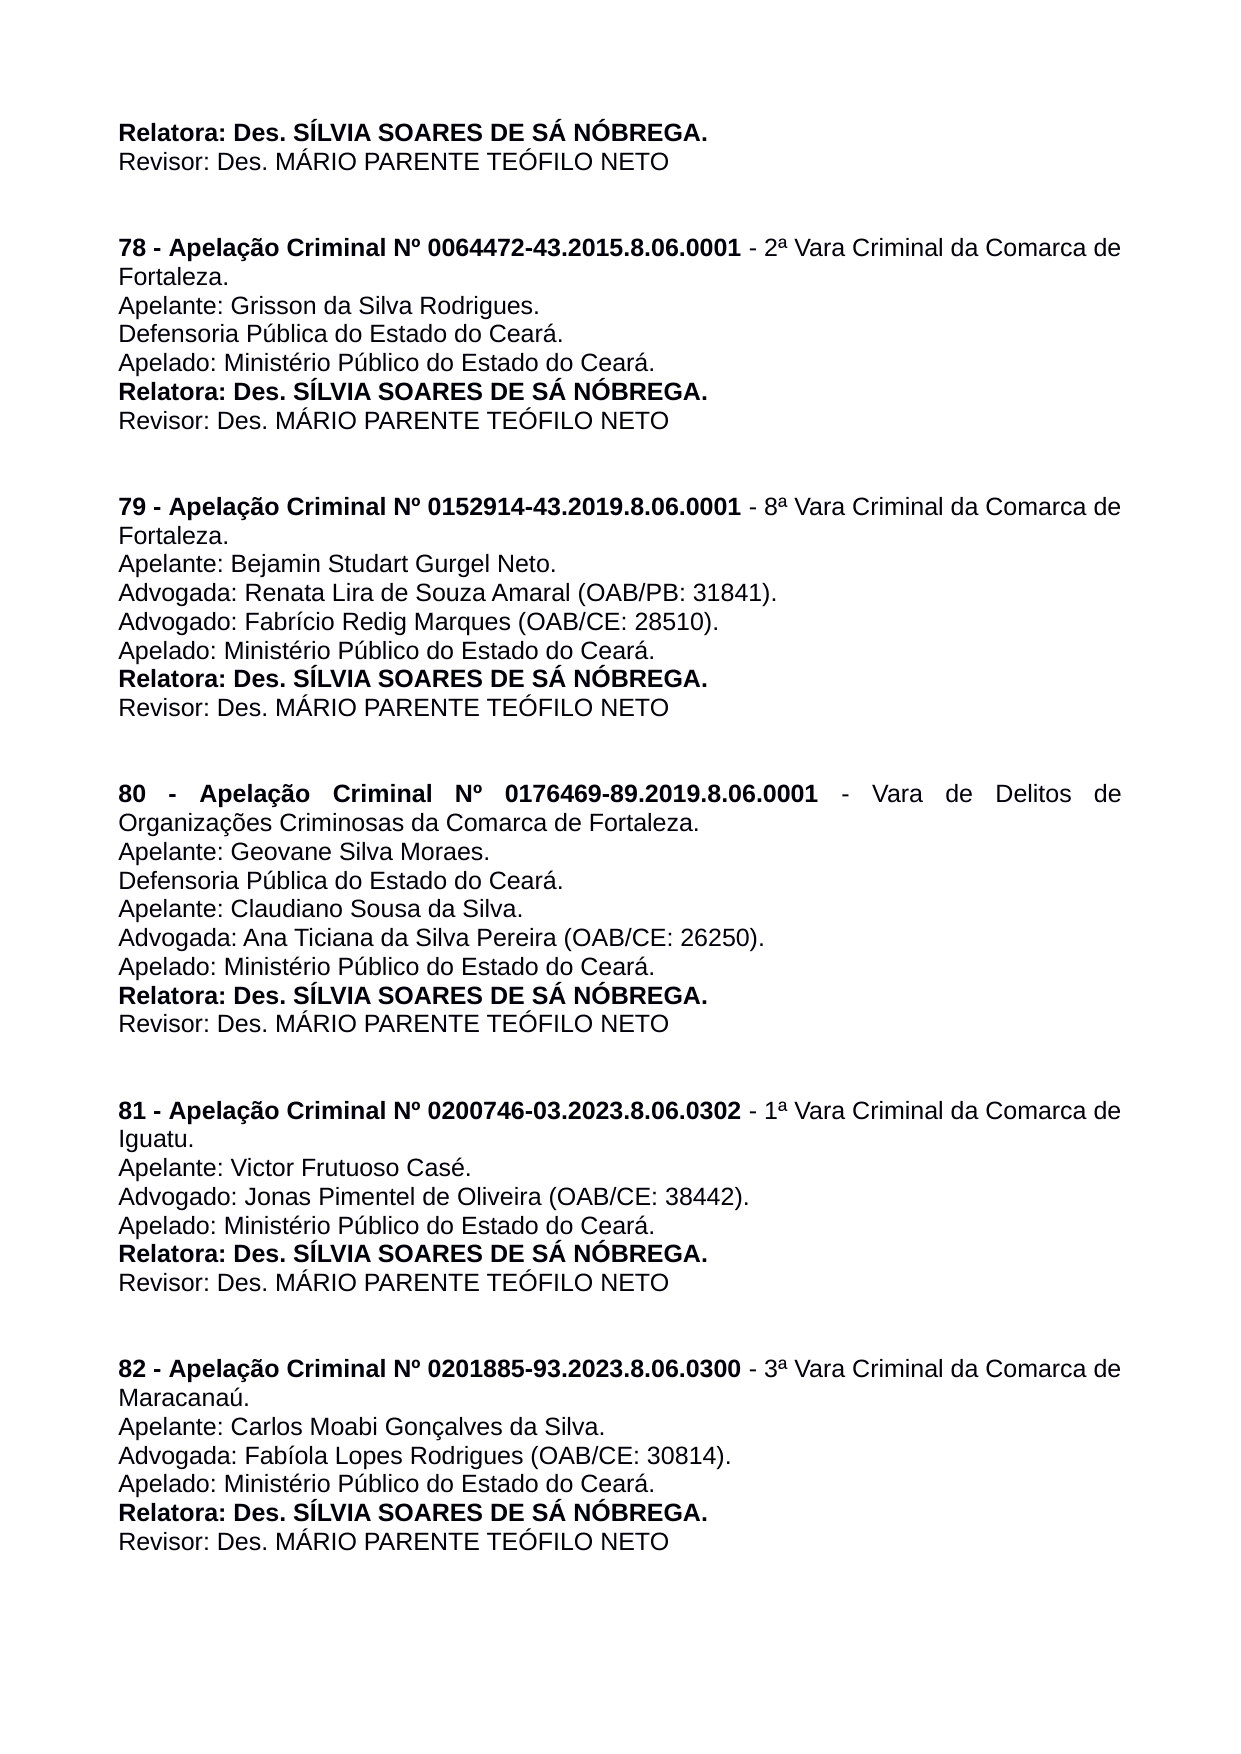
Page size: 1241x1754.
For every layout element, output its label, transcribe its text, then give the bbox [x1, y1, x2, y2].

text Relatora: Des. SÍLVIA SOARES DE SÁ NÓBREGA. [118, 377, 1122, 406]
text Advogado: Jonas Pimentel de Oliveira (OAB/CE: 38442). [118, 1182, 1122, 1211]
text 78 - Apelação Criminal Nº 0064472-43.2015.8.06.0001 - 2ª Vara Criminal da Comarca de Fortaleza. [118, 233, 1122, 291]
text Revisor: Des. MÁRIO PARENTE TEÓFILO NETO [118, 147, 1122, 176]
text Relatora: Des. SÍLVIA SOARES DE SÁ NÓBREGA. [118, 118, 1122, 147]
text Revisor: Des. MÁRIO PARENTE TEÓFILO NETO [118, 1268, 1122, 1297]
text Advogado: Fabrício Redig Marques (OAB/CE: 28510). [118, 607, 1122, 636]
text Revisor: Des. MÁRIO PARENTE TEÓFILO NETO [118, 1009, 1122, 1038]
text 79 - Apelação Criminal Nº 0152914-43.2019.8.06.0001 - 8ª Vara Criminal da Comarca de Fortaleza. [118, 492, 1122, 549]
text Apelante: Carlos Moabi Gonçalves da Silva. [118, 1412, 1122, 1441]
text 81 - Apelação Criminal Nº 0200746-03.2023.8.06.0302 - 1ª Vara Criminal da Comarca de Iguatu. [118, 1096, 1122, 1153]
text Revisor: Des. MÁRIO PARENTE TEÓFILO NETO [118, 406, 1122, 434]
text Apelado: Ministério Público do Estado do Ceará. [118, 348, 1122, 377]
text Apelado: Ministério Público do Estado do Ceará. [118, 952, 1122, 981]
text Apelado: Ministério Público do Estado do Ceará. [118, 636, 1122, 664]
text Relatora: Des. SÍLVIA SOARES DE SÁ NÓBREGA. [118, 1498, 1122, 1527]
text Relatora: Des. SÍLVIA SOARES DE SÁ NÓBREGA. [118, 981, 1122, 1009]
text Defensoria Pública do Estado do Ceará. [118, 319, 1122, 348]
text 82 - Apelação Criminal Nº 0201885-93.2023.8.06.0300 - 3ª Vara Criminal da Comarca de Maracanaú. [118, 1354, 1122, 1412]
text Apelante: Bejamin Studart Gurgel Neto. [118, 549, 1122, 578]
text Revisor: Des. MÁRIO PARENTE TEÓFILO NETO [118, 693, 1122, 722]
text Apelado: Ministério Público do Estado do Ceará. [118, 1469, 1122, 1498]
text Relatora: Des. SÍLVIA SOARES DE SÁ NÓBREGA. [118, 664, 1122, 693]
text Apelante: Victor Frutuoso Casé. [118, 1153, 1122, 1182]
text Advogada: Renata Lira de Souza Amaral (OAB/PB: 31841). [118, 578, 1122, 607]
text Advogada: Fabíola Lopes Rodrigues (OAB/CE: 30814). [118, 1441, 1122, 1469]
text Advogada: Ana Ticiana da Silva Pereira (OAB/CE: 26250). [118, 923, 1122, 952]
text Defensoria Pública do Estado do Ceará. [118, 866, 1122, 894]
text Apelante: Claudiano Sousa da Silva. [118, 894, 1122, 923]
text 80 - Apelação Criminal Nº 0176469-89.2019.8.06.0001 - Vara de Delitos de Organizações Criminosas da Comarca de Fortaleza. [118, 779, 1122, 837]
text Apelante: Grisson da Silva Rodrigues. [118, 291, 1122, 319]
text Apelado: Ministério Público do Estado do Ceará. [118, 1211, 1122, 1239]
text Apelante: Geovane Silva Moraes. [118, 837, 1122, 866]
text Relatora: Des. SÍLVIA SOARES DE SÁ NÓBREGA. [118, 1239, 1122, 1268]
text Revisor: Des. MÁRIO PARENTE TEÓFILO NETO [118, 1527, 1122, 1556]
